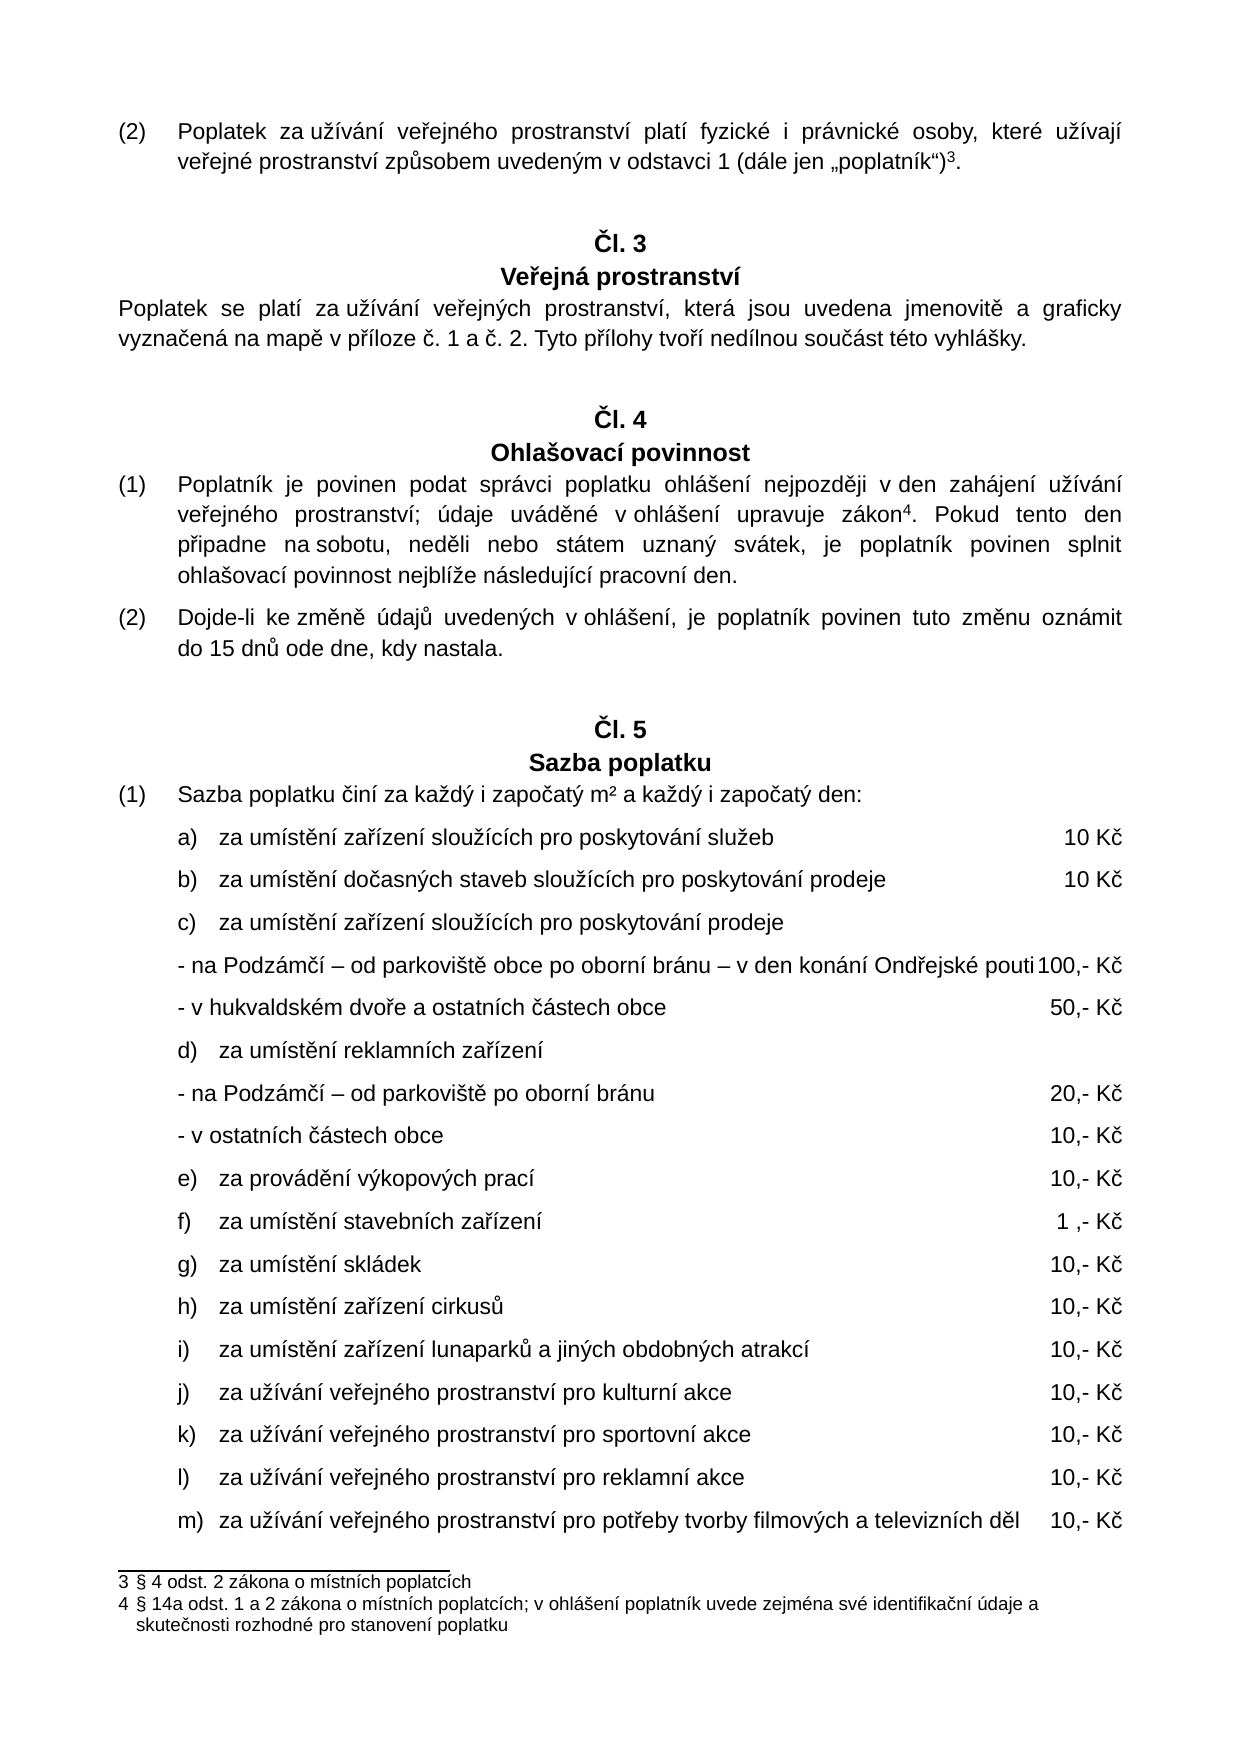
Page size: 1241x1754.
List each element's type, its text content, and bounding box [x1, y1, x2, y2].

list za užívání veřejného prostranství pro potřeby tvorby filmových a televizních děl 10,- Kč [177, 1507, 1122, 1533]
list za umístění skládek 10,- Kč [177, 1251, 1122, 1277]
list za užívání veřejného prostranství pro kulturní akce 10,- Kč [177, 1379, 1122, 1405]
list Poplatník je povinen podat správci poplatku ohlášení nejpozději v den zahájení užívání veřejného prostranství; údaje uváděné v ohlášení upravuje zákon. Pokud tento den připadne na sobotu, neděli nebo státem uznaný svátek, je poplatník povinen splnit ohlašovací povinnost nejblíže následující pracovní den. [118, 471, 1122, 588]
text - v hukvaldském dvoře a ostatních částech obce 50,- Kč [118, 994, 1122, 1021]
list za umístění zařízení lunaparků a jiných obdobných atrakcí 10,- Kč [177, 1336, 1122, 1362]
list za umístění zařízení cirkusů 10,- Kč [177, 1293, 1122, 1320]
subtitle Čl. 4 Ohlašovací povinnost [118, 405, 1122, 467]
list Sazba poplatku činí za každý i započatý m² a každý i započatý den: [118, 781, 1122, 807]
list Dojde-li ke změně údajů uvedených v ohlášení, je poplatník povinen tuto změnu oznámit do 15 dnů ode dne, kdy nastala. [118, 604, 1122, 661]
list za provádění výkopových prací 10,- Kč [177, 1165, 1122, 1192]
subtitle Čl. 3 Veřejná prostranství [118, 228, 1122, 290]
subtitle Čl. 5 Sazba poplatku [118, 715, 1122, 777]
text - na Podzámčí – od parkoviště po oborní bránu 20,- Kč [118, 1080, 1122, 1106]
list za umístění stavebních zařízení 1 ,- Kč [177, 1208, 1122, 1234]
list za užívání veřejného prostranství pro sportovní akce 10,- Kč [177, 1421, 1122, 1448]
text - na Podzámčí – od parkoviště obce po oborní bránu – v den konání Ondřejské pouti 100,- Kč [118, 952, 1122, 978]
list za umístění dočasných staveb sloužících pro poskytování prodeje 10 Kč [177, 866, 1122, 893]
list za užívání veřejného prostranství pro reklamní akce 10,- Kč [177, 1464, 1122, 1491]
text Poplatek se platí za užívání veřejných prostranství, která jsou uvedena jmenovitě a graficky vyznačená na mapě v příloze č. 1 a č. 2. Tyto přílohy tvoří nedílnou součást této vyhlášky. [118, 294, 1122, 351]
list za umístění reklamních zařízení [177, 1037, 1122, 1063]
list § 14a odst. 1 a 2 zákona o místních poplatcích; v ohlášení poplatník uvede zejména své identifikační údaje a skutečnosti rozhodné pro stanovení poplatku [118, 1592, 1122, 1635]
text - v ostatních částech obce 10,- Kč [118, 1122, 1122, 1149]
list za umístění zařízení sloužících pro poskytování služeb 10 Kč [177, 823, 1122, 850]
list za umístění zařízení sloužících pro poskytování prodeje [177, 909, 1122, 935]
list § 4 odst. 2 zákona o místních poplatcích [118, 1571, 1122, 1592]
list Poplatek za užívání veřejného prostranství platí fyzické i právnické osoby, které užívají veřejné prostranství způsobem uvedeným v odstavci 1 (dále jen „poplatník“). [118, 118, 1122, 175]
